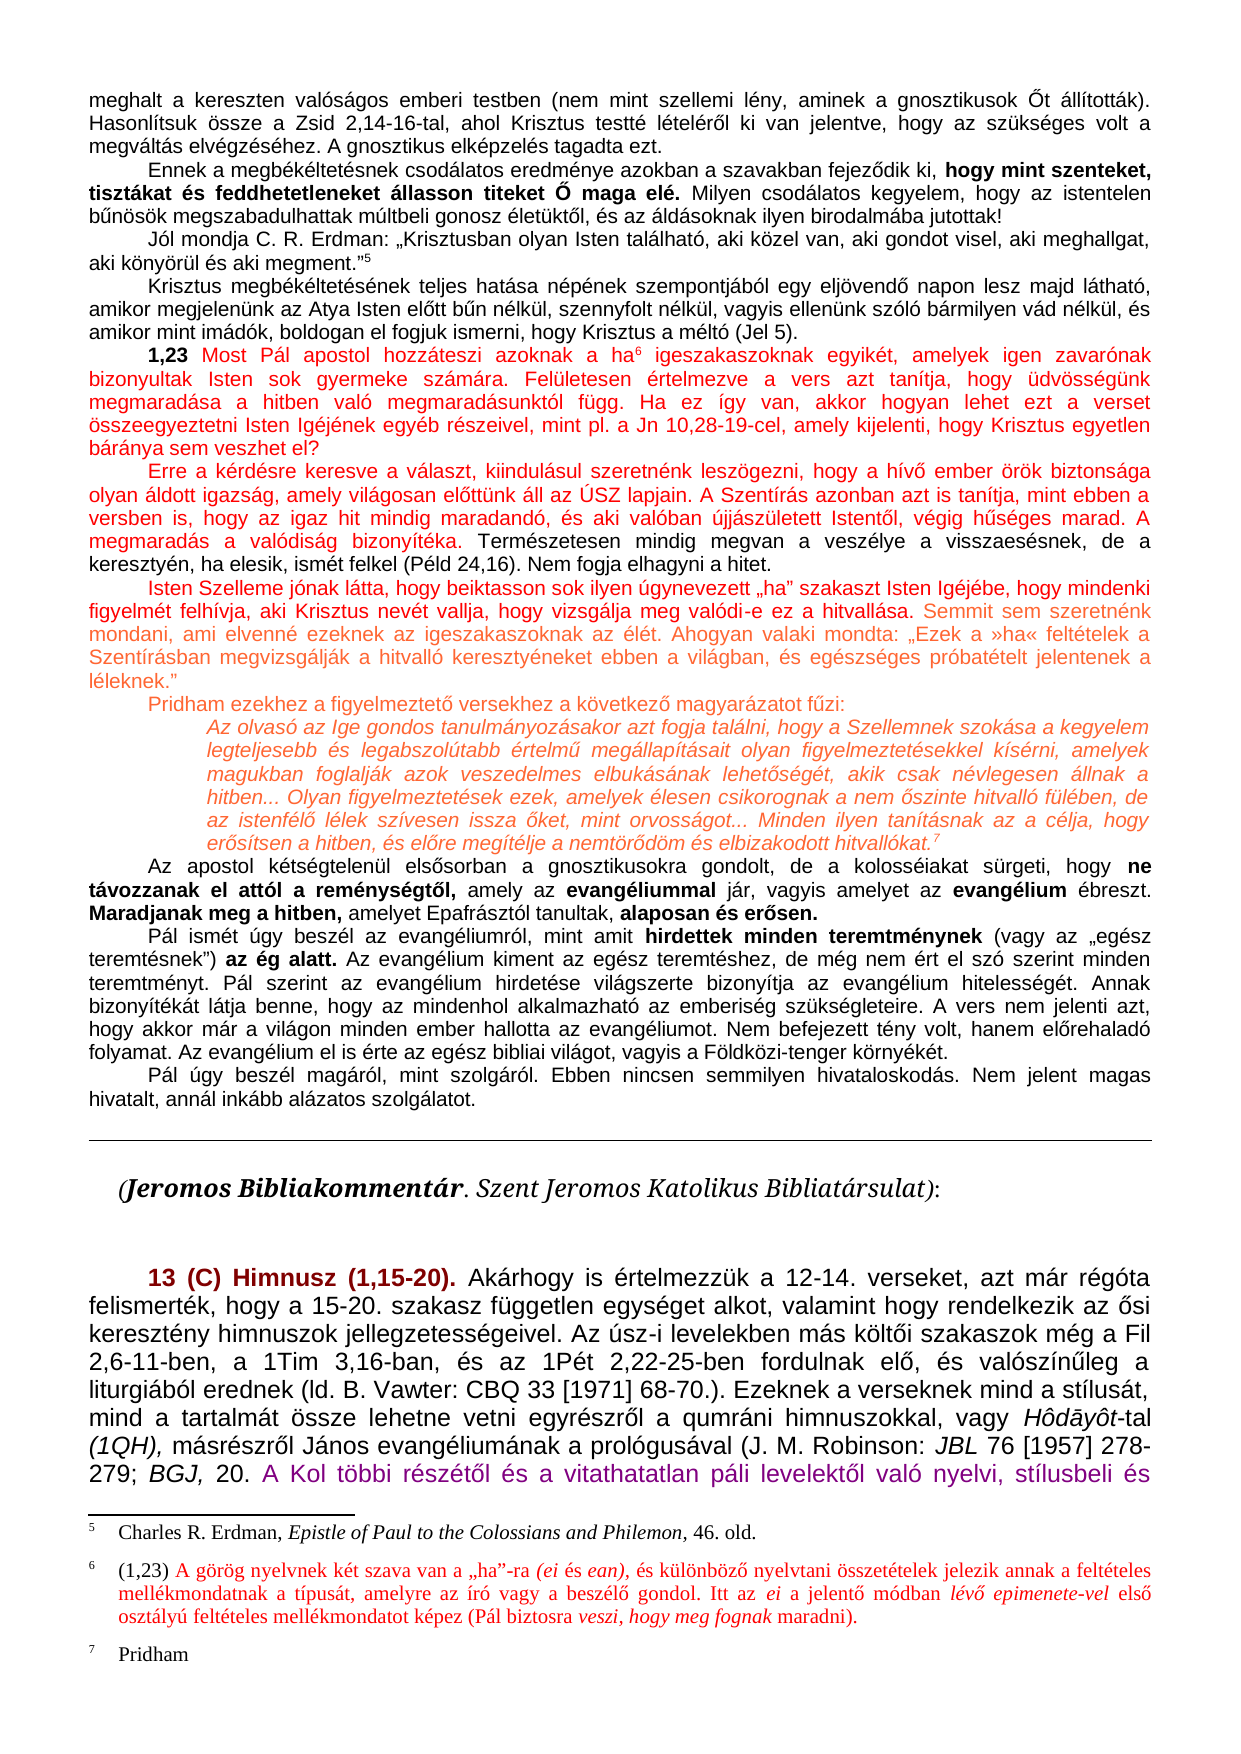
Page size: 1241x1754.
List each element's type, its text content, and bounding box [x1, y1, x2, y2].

text (Jeromos Bibliakommentár. Szent Jeromos Katolikus Bibliatársulat): [88, 1141, 1152, 1234]
text Isten Szelleme jónak látta, hogy beiktasson sok ilyen úgynevezett „ha” szakaszt Isten Igéjébe, hogy mindenki figyelmét felhívja, aki Krisztus nevét vallja, hogy vizsgálja meg valódi‑e ez a hitvallása. Semmit sem szeretnénk mondani, ami elvenné ezeknek az igeszakaszoknak az élét. Ahogyan valaki mondta: „Ezek a »ha« feltételek a Szentírásban megvizsgálják a hitvalló keresztyéneket ebben a világban, és egészséges próbatételt jelentenek a léleknek.” [88, 576, 1152, 692]
text Pál úgy beszél magáról, mint szolgáról. Ebben nincsen semmilyen hivataloskodás. Nem jelent magas hivatalt, annál inkább alázatos szolgálatot. [88, 1064, 1152, 1111]
text Erre a kérdésre keresve a választ, kiindulásul szeretnénk leszögezni, hogy a hívő ember örök biztonsága olyan áldott igazság, amely világosan előttünk áll az ÚSZ lapjain. A Szentírás azonban azt is tanítja, mint ebben a versben is, hogy az igaz hit mindig maradandó, és aki valóban újjászületett Istentől, végig hűséges marad. A megmaradás a valódiság bizonyítéka. Természetesen mindig megvan a veszélye a visszaesésnek, de a keresztyén, ha elesik, ismét felkel (Péld 24,16). Nem fogja elhagyni a hitet. [88, 460, 1152, 576]
text 13 (C) Himnusz (1,15-20). Akárhogy is értelmezzük a 12-14. verseket, azt már régóta felismerték, hogy a 15-20. szakasz független egységet alkot, valamint hogy rendelkezik az ősi keresztény himnuszok jellegzetességeivel. Az úsz‑i levelekben más költői szakaszok még a Fil 2,6-11-ben, a 1Tim 3,16-ban, és az 1Pét 2,22-25-ben fordulnak elő, és valószínűleg a liturgiából erednek (ld. B. Vawter: CBQ 33 [1971] 68-70.). Ezeknek a verseknek mind a stílusát, mind a tartalmát össze lehetne vetni egyrészről a qumráni himnuszokkal, vagy Hôdāyôt-tal (1QH), másrészről János evangéliumának a prológusával (J. M. Robinson: JBL 76 [1957] 278-279; BGJ, 20. A Kol többi részétől és a vitathatatlan páli levelektől való nyelvi, stílusbeli és [88, 1263, 1152, 1488]
text Az olvasó az Ige gondos tanulmányozásakor azt fogja találni, hogy a Szellemnek szokása a kegyelem legteljesebb és legabszolútabb értelmű megállapításait olyan figyelmeztetésekkel kísérni, amelyek magukban foglalják azok veszedelmes elbukásának lehetőségét, akik csak névlegesen állnak a hitben... Olyan figyelmeztetések ezek, amelyek élesen csikorognak a nem őszinte hitvalló fülében, de az istenfélő lélek szívesen issza őket, mint orvosságot... Minden ilyen tanításnak az a célja, hogy erősítsen a hitben, és előre megítélje a nemtörődöm és elbizakodott hitvallókat. [207, 716, 1152, 855]
text (1,23) A görög nyelvnek két szava van a „ha”-ra (ei és ean), és különböző nyelvtani összetételek jelezik annak a feltételes mellékmondatnak a típusát, amelyre az író vagy a beszélő gondol. Itt az ei a jelentő módban lévő epimenete-vel első osztályú feltételes mellékmondatot képez (Pál biztosra veszi, hogy meg fognak maradni). [88, 1558, 1152, 1628]
text Az apostol kétségtelenül elsősorban a gnosztikusokra gondolt, de a kolosséiakat sürgeti, hogy ne távozzanak el attól a reménységtől, amely az evangéliummal jár, vagyis amelyet az evangélium ébreszt. Maradjanak meg a hitben, amelyet Epafrásztól tanultak, alaposan és erősen. [88, 855, 1152, 925]
text Ennek a megbékéltetésnek csodálatos eredménye azokban a szavakban fejeződik ki, hogy mint szenteket, tisztákat és feddhetetleneket állasson titeket Ő maga elé. Milyen csodálatos kegyelem, hogy az istentelen bűnösök megszabadulhattak múltbeli gonosz életüktől, és az áldásoknak ilyen birodalmába jutottak! [88, 158, 1152, 228]
text Pridham [88, 1642, 1152, 1665]
text meghalt a kereszten valóságos emberi testben (nem mint szellemi lény, aminek a gnosztikusok Őt állították). Hasonlítsuk össze a Zsid 2,14-16-tal, ahol Krisztus testté lételéről ki van jelentve, hogy az szükséges volt a megváltás elvégzéséhez. A gnosztikus elképzelés tagadta ezt. [88, 88, 1152, 158]
text Jól mondja C. R. Erdman: „Krisztusban olyan Isten található, aki közel van, aki gondot visel, aki meghallgat, aki könyörül és aki megment.” [88, 228, 1152, 274]
text Krisztus megbékéltetésének teljes hatása népének szempontjából egy eljövendő napon lesz majd látható, amikor megjelenünk az Atya Isten előtt bűn nélkül, szennyfolt nélkül, vagyis ellenünk szóló bármilyen vád nélkül, és amikor mint imádók, boldogan el fogjuk ismerni, hogy Krisztus a méltó (Jel 5). [88, 274, 1152, 344]
text Pridham ezekhez a figyelmeztető versekhez a következő magyarázatot fűzi: [88, 692, 1152, 716]
text 1,23 Most Pál apostol hozzáteszi azoknak a ha igeszakaszoknak egyikét, amelyek igen zavarónak bizonyultak Isten sok gyermeke számára. Felületesen értelmezve a vers azt tanítja, hogy üdvösségünk megmaradása a hitben való megmaradásunktól függ. Ha ez így van, akkor hogyan lehet ezt a verset összeegyeztetni Isten Igéjének egyéb részeivel, mint pl. a Jn 10,28-19-cel, amely kijelenti, hogy Krisztus egyetlen báránya sem veszhet el? [88, 344, 1152, 460]
text Pál ismét úgy beszél az evangéliumról, mint amit hirdettek minden teremtménynek (vagy az „egész teremtésnek”) az ég alatt. Az evangélium kiment az egész teremtéshez, de még nem ért el szó szerint minden teremtményt. Pál szerint az evangélium hirdetése világszerte bizonyítja az evangélium hitelességét. Annak bizonyítékát látja benne, hogy az mindenhol alkalmazható az emberiség szükségleteire. A vers nem jelenti azt, hogy akkor már a világon minden ember hallotta az evangéliumot. Nem befejezett tény volt, hanem előrehaladó folyamat. Az evangélium el is érte az egész bibliai világot, vagyis a Földközi-tenger környékét. [88, 925, 1152, 1064]
text Charles R. Erdman, Epistle of Paul to the Colossians and Philemon, 46. old. [88, 1521, 1152, 1544]
